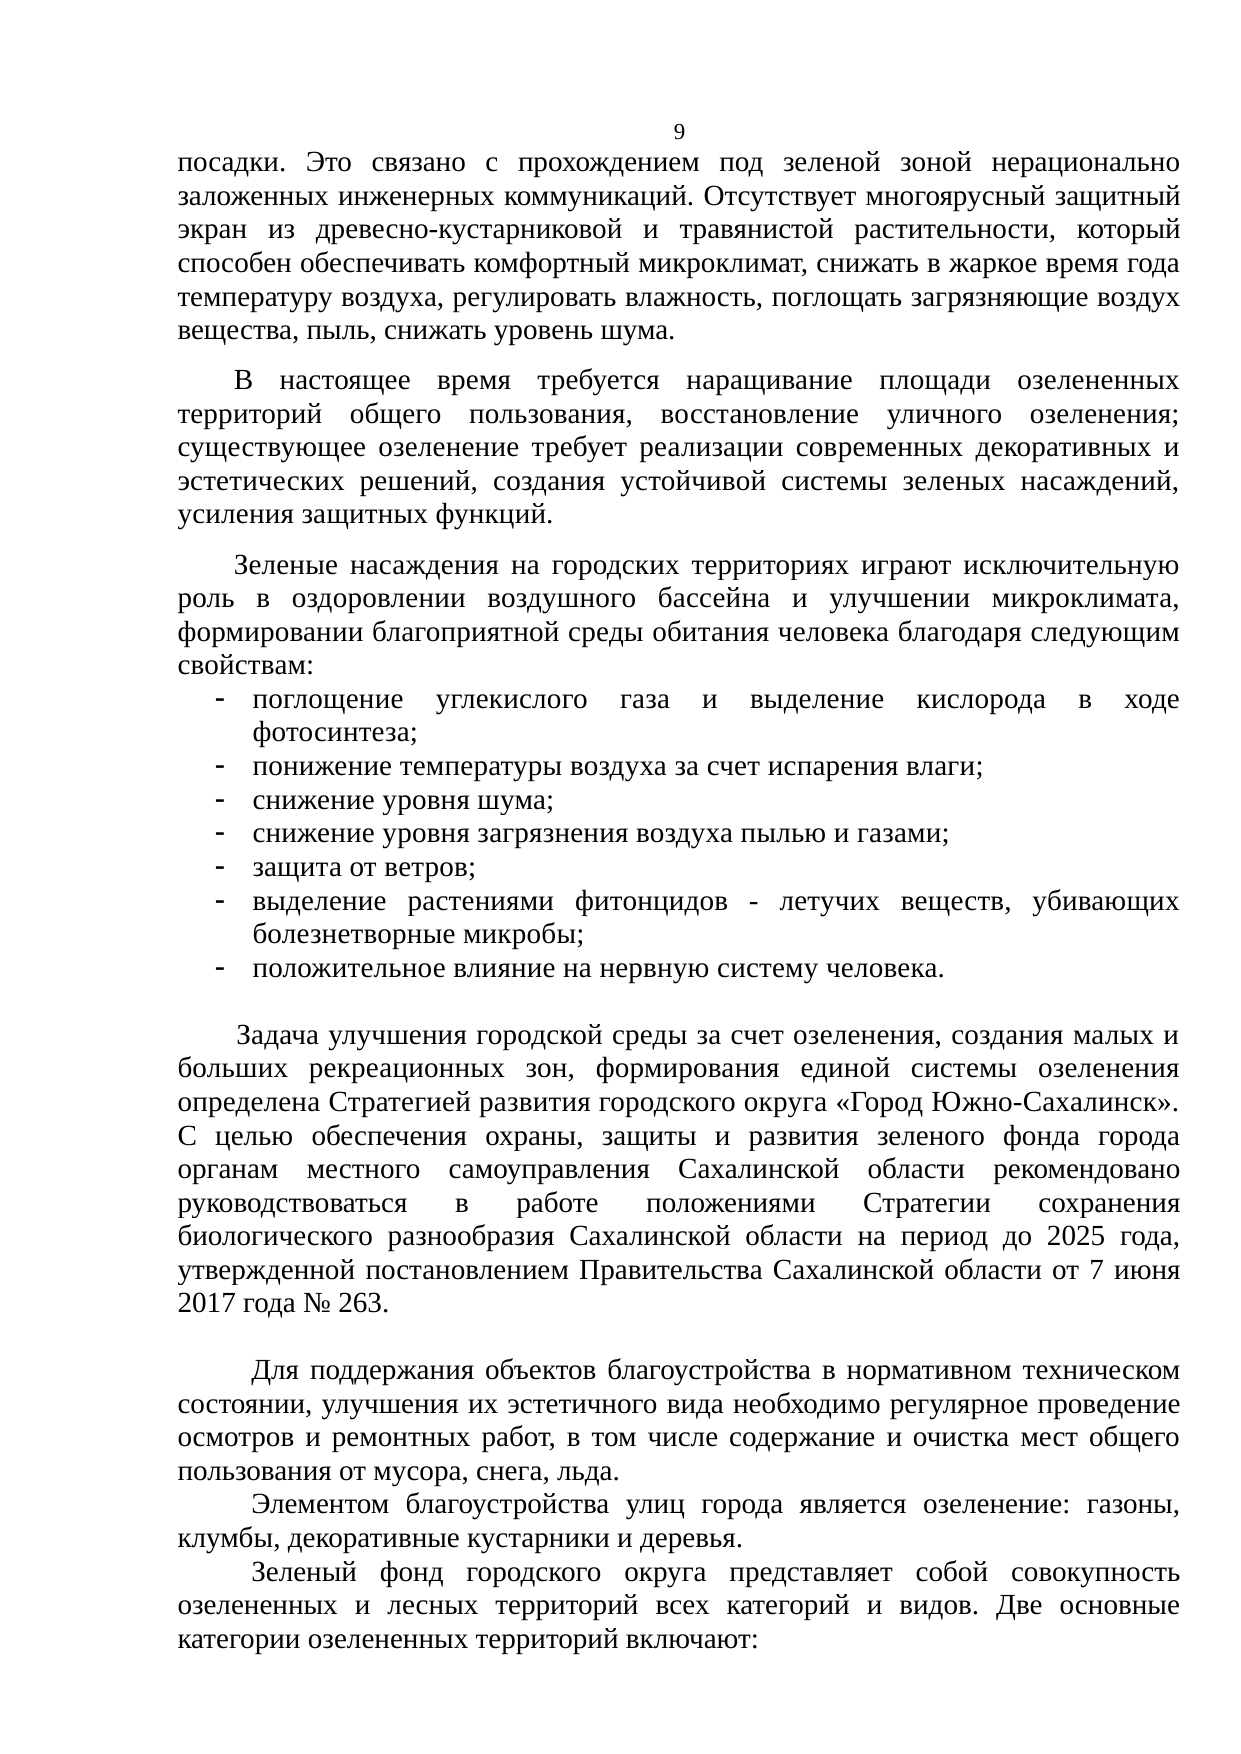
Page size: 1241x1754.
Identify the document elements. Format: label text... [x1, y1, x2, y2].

text посадки. Это связано с прохождением под зеленой зоной нерационально заложенных инженерных коммуникаций. Отсутствует многоярусный защитный экран из древесно-кустарниковой и травянистой растительности, который способен обеспечивать комфортный микроклимат, снижать в жаркое время года температуру воздуха, регулировать влажность, поглощать загрязняющие воздух вещества, пыль, снижать уровень шума. [177, 144, 1181, 346]
list понижение температуры воздуха за счет испарения влаги; [215, 748, 1181, 782]
list поглощение углекислого газа и выделение кислорода в ходе фотосинтеза; [215, 681, 1181, 748]
text Элементом благоустройства улиц города является озеленение: газоны, клумбы, декоративные кустарники и деревья. [177, 1487, 1181, 1554]
text Зеленые насаждения на городских территориях играют исключительную роль в оздоровлении воздушного бассейна и улучшении микроклимата, формировании благоприятной среды обитания человека благодаря следующим свойствам: [177, 547, 1181, 681]
text Для поддержания объектов благоустройства в нормативном техническом состоянии, улучшения их эстетичного вида необходимо регулярное проведение осмотров и ремонтных работ, в том числе содержание и очистка мест общего пользования от мусора, снега, льда. [177, 1352, 1181, 1487]
text Задача улучшения городской среды за счет озеленения, создания малых и больших рекреационных зон, формирования единой системы озеленения определена Стратегией развития городского округа «Город Южно-Сахалинск». С целью обеспечения охраны, защиты и развития зеленого фонда города органам местного самоуправления Сахалинской области рекомендовано руководствоваться в работе положениями Стратегии сохранения биологического разнообразия Сахалинской области на период до 2025 года, утвержденной постановлением Правительства Сахалинской области от 7 июня 2017 года № 263. [177, 1017, 1181, 1319]
text В настоящее время требуется наращивание площади озелененных территорий общего пользования, восстановление уличного озеленения; существующее озеленение требует реализации современных декоративных и эстетических решений, создания устойчивой системы зеленых насаждений, усиления защитных функций. [177, 362, 1181, 530]
list снижение уровня загрязнения воздуха пылью и газами; [215, 815, 1181, 849]
list снижение уровня шума; [215, 782, 1181, 815]
list положительное влияние на нервную систему человека. [215, 950, 1181, 983]
text Зеленый фонд городского округа представляет собой совокупность озелененных и лесных территорий всех категорий и видов. Две основные категории озелененных территорий включают: [177, 1554, 1181, 1654]
list защита от ветров; [215, 849, 1181, 883]
list выделение растениями фитонцидов - летучих веществ, убивающих болезнетворные микробы; [215, 883, 1181, 950]
